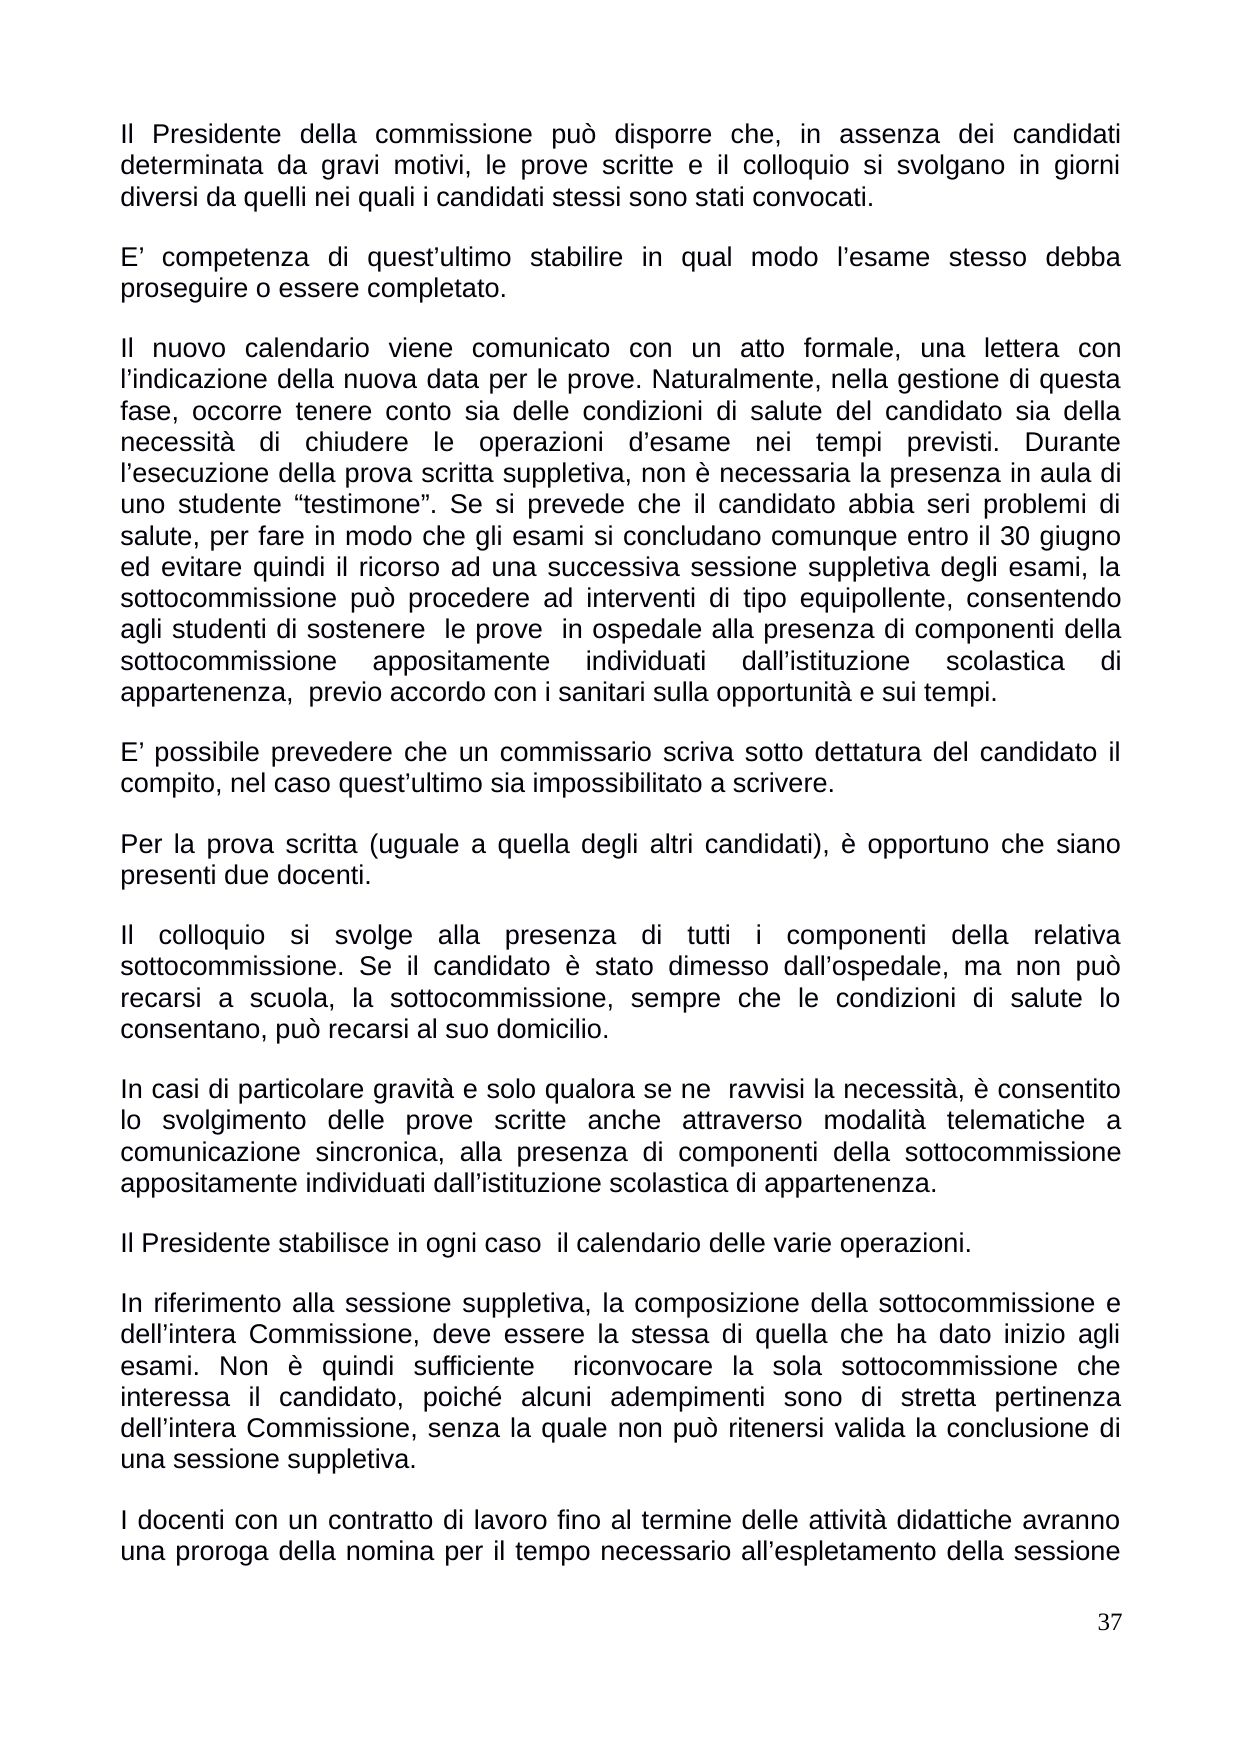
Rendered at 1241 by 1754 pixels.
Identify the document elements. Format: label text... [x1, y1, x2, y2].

text Il Presidente stabilisce in ogni caso il calendario delle varie operazioni. [120, 1227, 1122, 1258]
text E’ competenza di quest’ultimo stabilire in qual modo l’esame stesso debba proseguire o essere completato. [120, 241, 1122, 303]
text I docenti con un contratto di lavoro fino al termine delle attività didattiche avranno una proroga della nomina per il tempo necessario all’espletamento della sessione [120, 1504, 1122, 1566]
text Per la prova scritta (uguale a quella degli altri candidati), è opportuno che siano presenti due docenti. [120, 828, 1122, 890]
text In casi di particolare gravità e solo qualora se ne ravvisi la necessità, è consentito lo svolgimento delle prove scritte anche attraverso modalità telematiche a comunicazione sincronica, alla presenza di componenti della sottocommissione appositamente individuati dall’istituzione scolastica di appartenenza. [120, 1073, 1122, 1198]
text E’ possibile prevedere che un commissario scriva sotto dettatura del candidato il compito, nel caso quest’ultimo sia impossibilitato a scrivere. [120, 736, 1122, 799]
text Il colloquio si svolge alla presenza di tutti i componenti della relativa sottocommissione. Se il candidato è stato dimesso dall’ospedale, ma non può recarsi a scuola, la sottocommissione, sempre che le condizioni di salute lo consentano, può recarsi al suo domicilio. [120, 919, 1122, 1044]
text Il Presidente della commissione può disporre che, in assenza dei candidati determinata da gravi motivi, le prove scritte e il colloquio si svolgano in giorni diversi da quelli nei quali i candidati stessi sono stati convocati. [120, 118, 1122, 212]
text In riferimento alla sessione suppletiva, la composizione della sottocommissione e dell’intera Commissione, deve essere la stessa di quella che ha dato inizio agli esami. Non è quindi sufficiente riconvocare la sola sottocommissione che interessa il candidato, poiché alcuni adempimenti sono di stretta pertinenza dell’intera Commissione, senza la quale non può ritenersi valida la conclusione di una sessione suppletiva. [120, 1287, 1122, 1475]
text Il nuovo calendario viene comunicato con un atto formale, una lettera con l’indicazione della nuova data per le prove. Naturalmente, nella gestione di questa fase, occorre tenere conto sia delle condizioni di salute del candidato sia della necessità di chiudere le operazioni d’esame nei tempi previsti. Durante l’esecuzione della prova scritta suppletiva, non è necessaria la presenza in aula di uno studente “testimone”. Se si prevede che il candidato abbia seri problemi di salute, per fare in modo che gli esami si concludano comunque entro il 30 giugno ed evitare quindi il ricorso ad una successiva sessione suppletiva degli esami, la sottocommissione può procedere ad interventi di tipo equipollente, consentendo agli studenti di sostenere le prove in ospedale alla presenza di componenti della sottocommissione appositamente individuati dall’istituzione scolastica di appartenenza, previo accordo con i sanitari sulla opportunità e sui tempi. [120, 332, 1122, 707]
